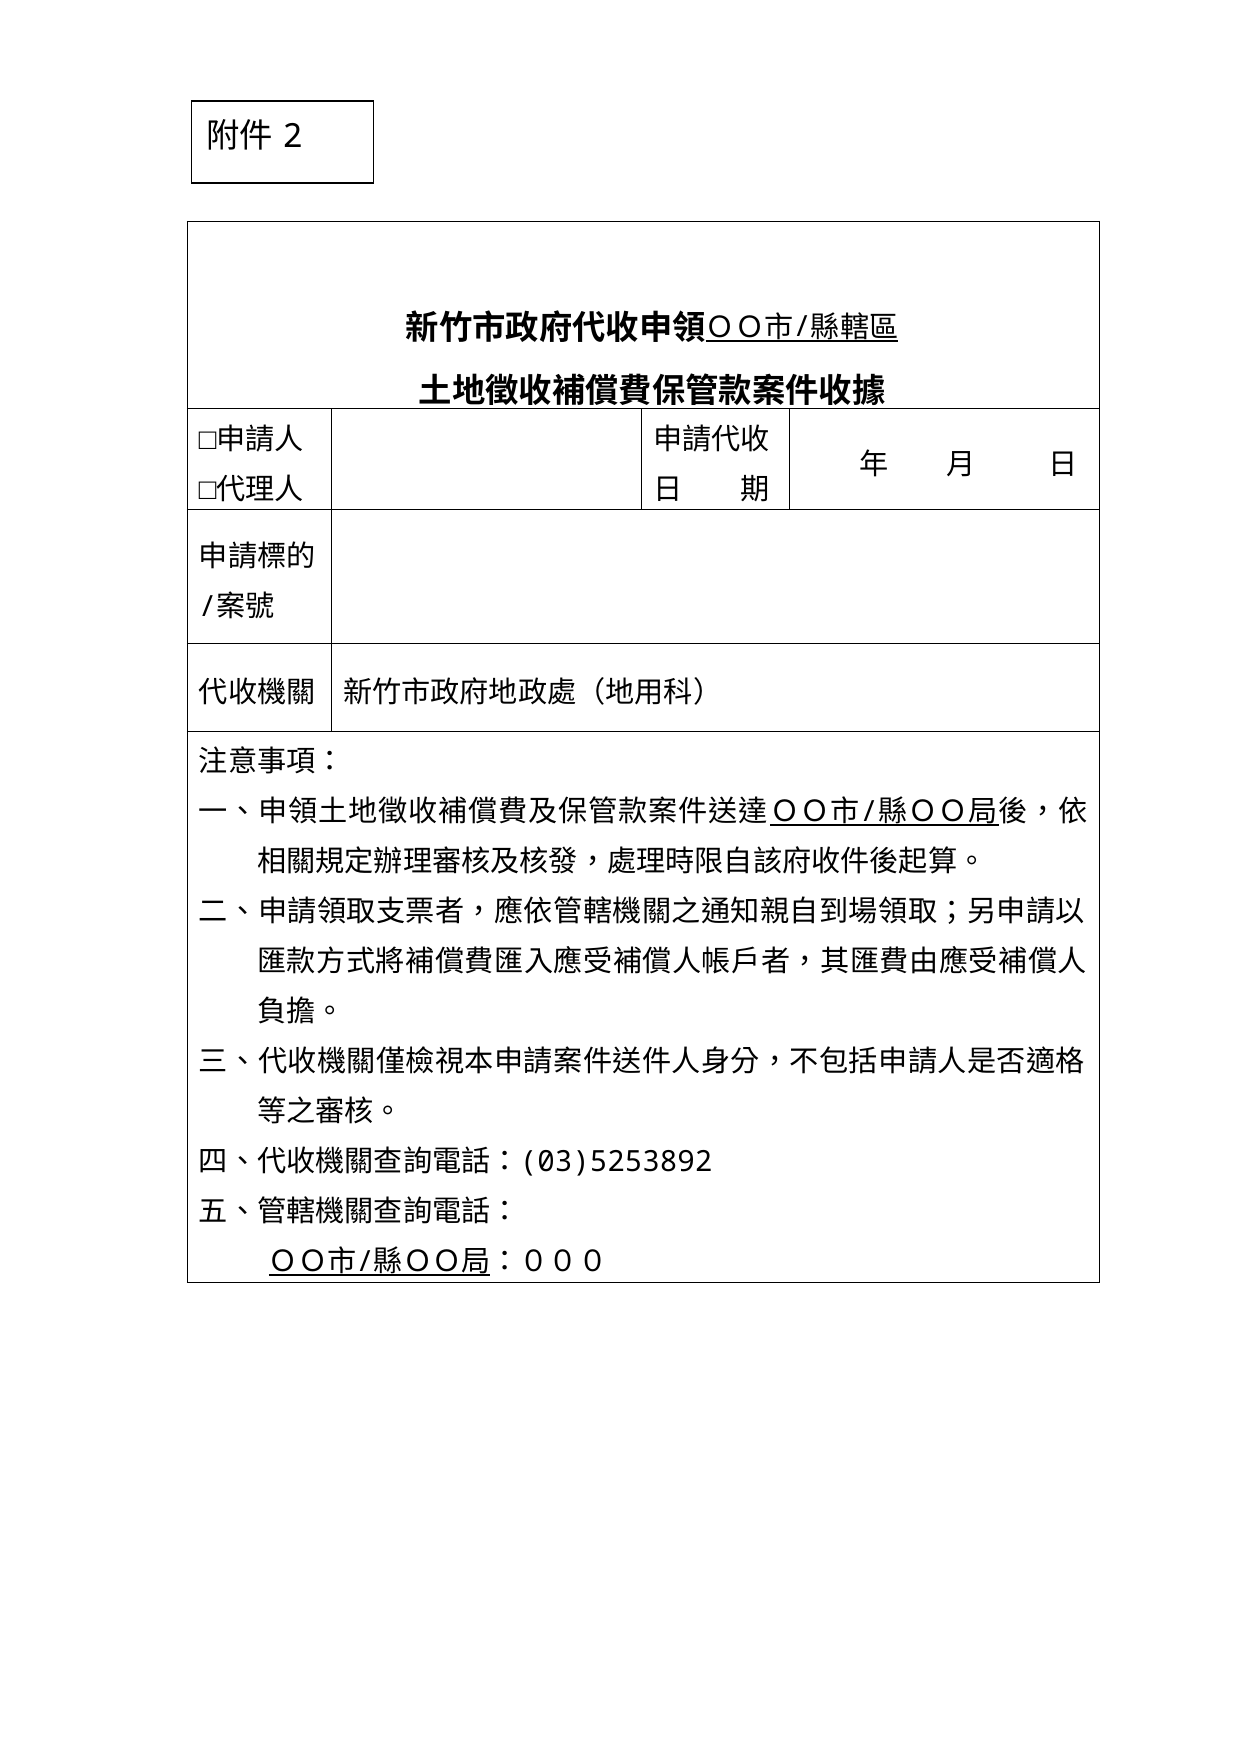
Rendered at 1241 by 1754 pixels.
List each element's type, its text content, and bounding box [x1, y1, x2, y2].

table_cell 年 月 日 [790, 409, 1099, 509]
table_cell 注意事項： 一、申領土地徵收補償費及保管款案件送達ＯＯ市/縣ＯＯ局後，依相關規定辦理審核及核發，處理時限自該府收件後起算。 二、申請領取支票者，應依管轄機關之通知親自到場領取；另申請以匯款方式將補償費匯入應受補償人帳戶者，其匯費由應受補償人負擔。 三、代收機關僅檢視本申請案件送件人身分，不包括申請人是否適格等之審核。 四、代收機關查詢電話：(03)5253892 五、管轄機關查詢電話： ＯＯ市/縣ＯＯ局：０００ [188, 732, 1099, 1282]
table_header 新竹市政府代收申領ＯＯ市/縣轄區 土地徵收補償費保管款案件收據 [188, 222, 1099, 408]
table_cell [332, 409, 641, 509]
table_cell [332, 510, 1099, 643]
table_cell 新竹市政府地政處（地用科） [332, 644, 1099, 731]
table_cell 申請代收 日 期 [642, 409, 789, 509]
table_cell □申請人 □代理人 [188, 409, 331, 509]
table_cell 代收機關 [188, 644, 331, 731]
table_cell 申請標的/案號 [188, 510, 331, 643]
